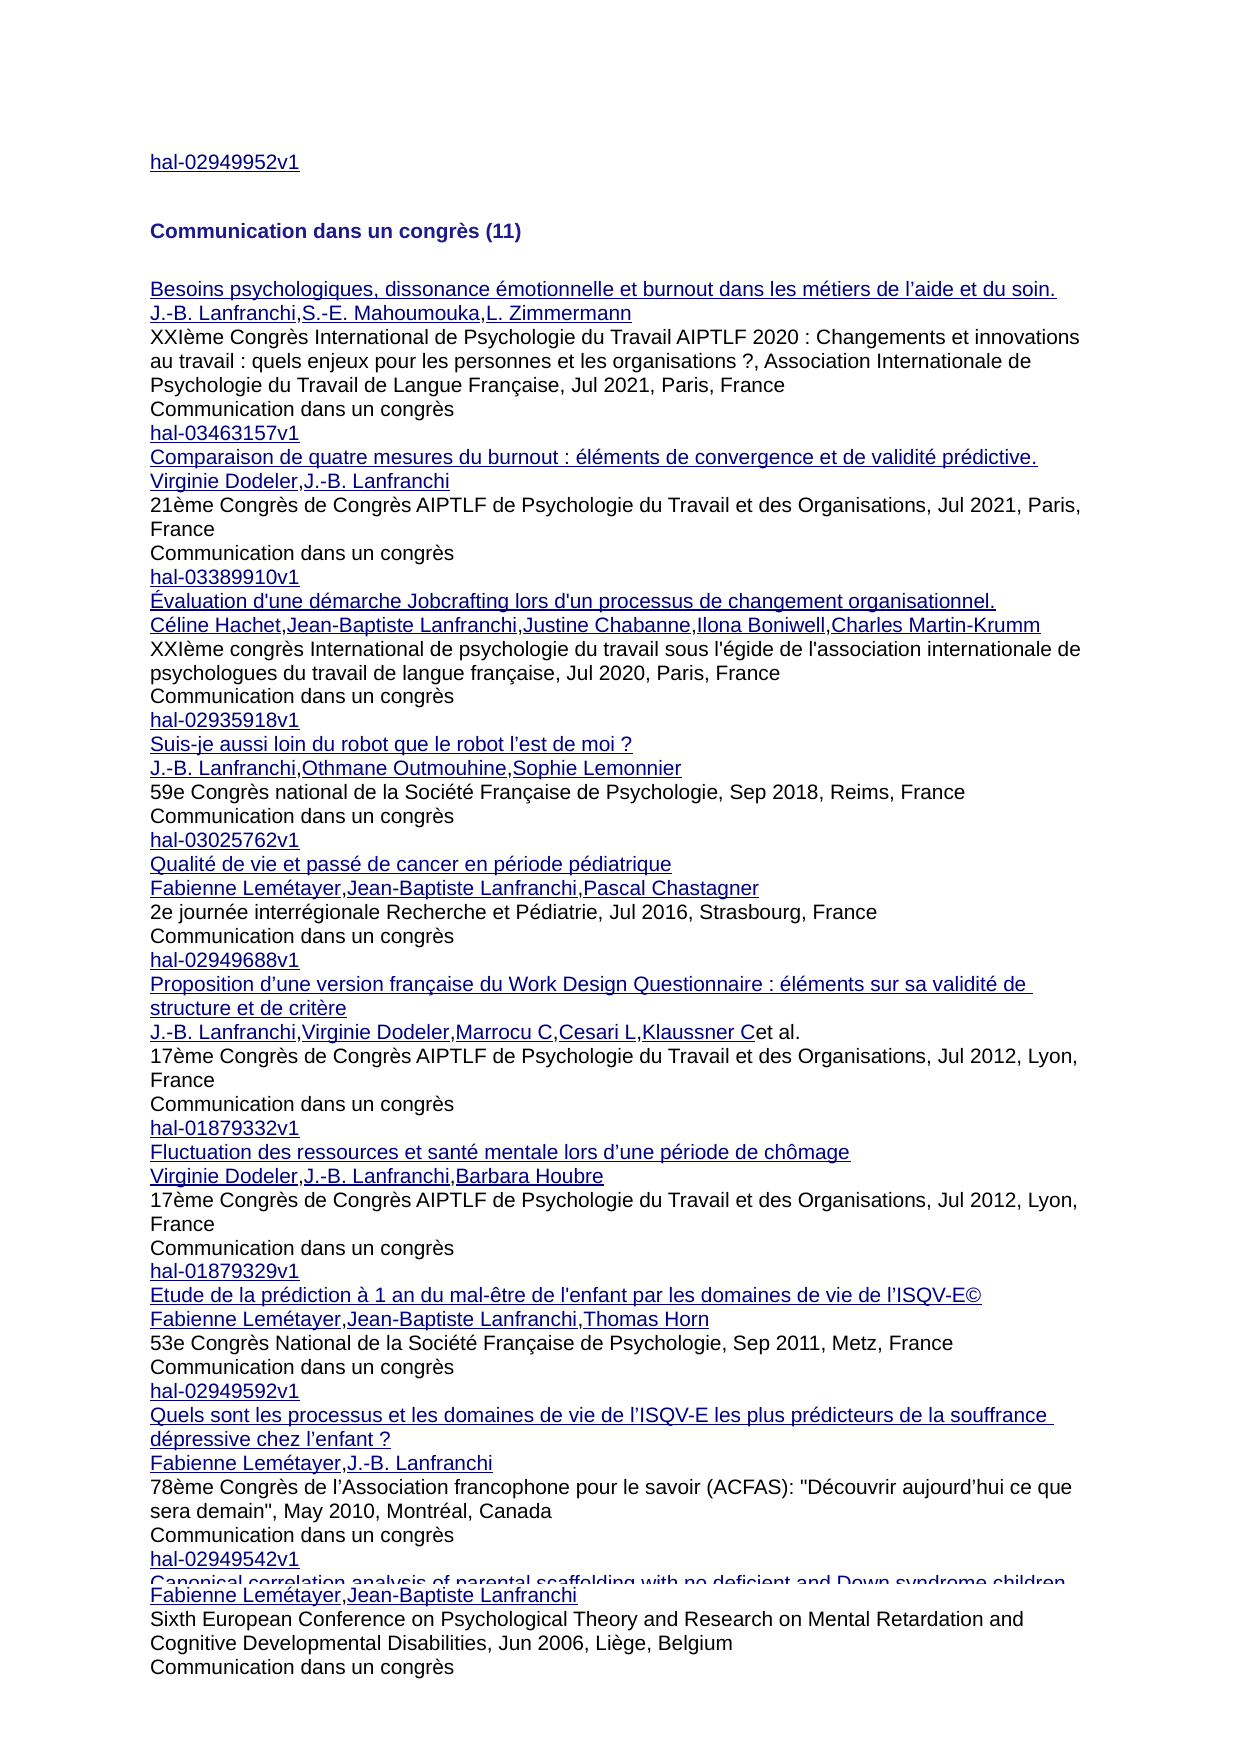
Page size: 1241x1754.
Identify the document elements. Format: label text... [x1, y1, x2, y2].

table_cell Canonical correlation analysis of parental scaffolding with no deficient and Down syndrome children Fabienne Lemétayer,Jean-Baptiste Lanfranchi Sixth European Conference on Psychological Theory and Research on Mental Retardation and Cognitive Developmental Disabilities, Jun 2006, Liège, Belgium Communication dans un congrès [150, 1571, 1090, 1679]
table_cell Fluctuation des ressources et santé mentale lors d’une période de chômage Virginie Dodeler,J.-B. Lanfranchi,Barbara Houbre 17ème Congrès de Congrès AIPTLF de Psychologie du Travail et des Organisations, Jul 2012, Lyon, France Communication dans un congrès hal-01879329v1 [150, 1140, 1090, 1283]
table_header Besoins psychologiques, dissonance émotionnelle et burnout dans les métiers de l’aide et du soin. J.-B. Lanfranchi,S.-E. Mahoumouka,L. Zimmermann XXIème Congrès International de Psychologie du Travail AIPTLF 2020 : Changements et innovations au travail : quels enjeux pour les personnes et les organisations ?, Association Internationale de Psychologie du Travail de Langue Française, Jul 2021, Paris, France Communication dans un congrès hal-03463157v1 [150, 277, 1090, 445]
table_cell hal-02949952v1 [150, 150, 1090, 174]
table_cell Évaluation d'une démarche Jobcrafting lors d'un processus de changement organisationnel. Céline Hachet,Jean-Baptiste Lanfranchi,Justine Chabanne,Ilona Boniwell,Charles Martin-Krumm XXIème congrès International de psychologie du travail sous l'égide de l'association internationale de psychologues du travail de langue française, Jul 2020, Paris, France Communication dans un congrès hal-02935918v1 [150, 589, 1090, 732]
table_cell Qualité de vie et passé de cancer en période pédiatrique Fabienne Lemétayer,Jean-Baptiste Lanfranchi,Pascal Chastagner 2e journée interrégionale Recherche et Pédiatrie, Jul 2016, Strasbourg, France Communication dans un congrès hal-02949688v1 [150, 852, 1090, 972]
subtitle Communication dans un congrès (11) [150, 219, 1090, 243]
table_cell Etude de la prédiction à 1 an du mal-être de l'enfant par les domaines de vie de l’ISQV-E© Fabienne Lemétayer,Jean-Baptiste Lanfranchi,Thomas Horn 53e Congrès National de la Société Française de Psychologie, Sep 2011, Metz, France Communication dans un congrès hal-02949592v1 [150, 1283, 1090, 1403]
table_cell Suis-je aussi loin du robot que le robot l’est de moi ? J.-B. Lanfranchi,Othmane Outmouhine,Sophie Lemonnier 59e Congrès national de la Société Française de Psychologie, Sep 2018, Reims, France Communication dans un congrès hal-03025762v1 [150, 732, 1090, 852]
table_cell Quels sont les processus et les domaines de vie de l’ISQV-E les plus prédicteurs de la souffrance dépressive chez l’enfant ? Fabienne Lemétayer,J.-B. Lanfranchi 78ème Congrès de l’Association francophone pour le savoir (ACFAS): "Découvrir aujourd’hui ce que sera demain", May 2010, Montréal, Canada Communication dans un congrès hal-02949542v1 [150, 1403, 1090, 1571]
table_cell Comparaison de quatre mesures du burnout : éléments de convergence et de validité prédictive. Virginie Dodeler,J.-B. Lanfranchi 21ème Congrès de Congrès AIPTLF de Psychologie du Travail et des Organisations, Jul 2021, Paris, France Communication dans un congrès hal-03389910v1 [150, 445, 1090, 588]
table_cell Proposition d’une version française du Work Design Questionnaire : éléments sur sa validité de structure et de critère J.-B. Lanfranchi,Virginie Dodeler,Marrocu C,Cesari L,Klaussner Cet al. 17ème Congrès de Congrès AIPTLF de Psychologie du Travail et des Organisations, Jul 2012, Lyon, France Communication dans un congrès hal-01879332v1 [150, 972, 1090, 1139]
